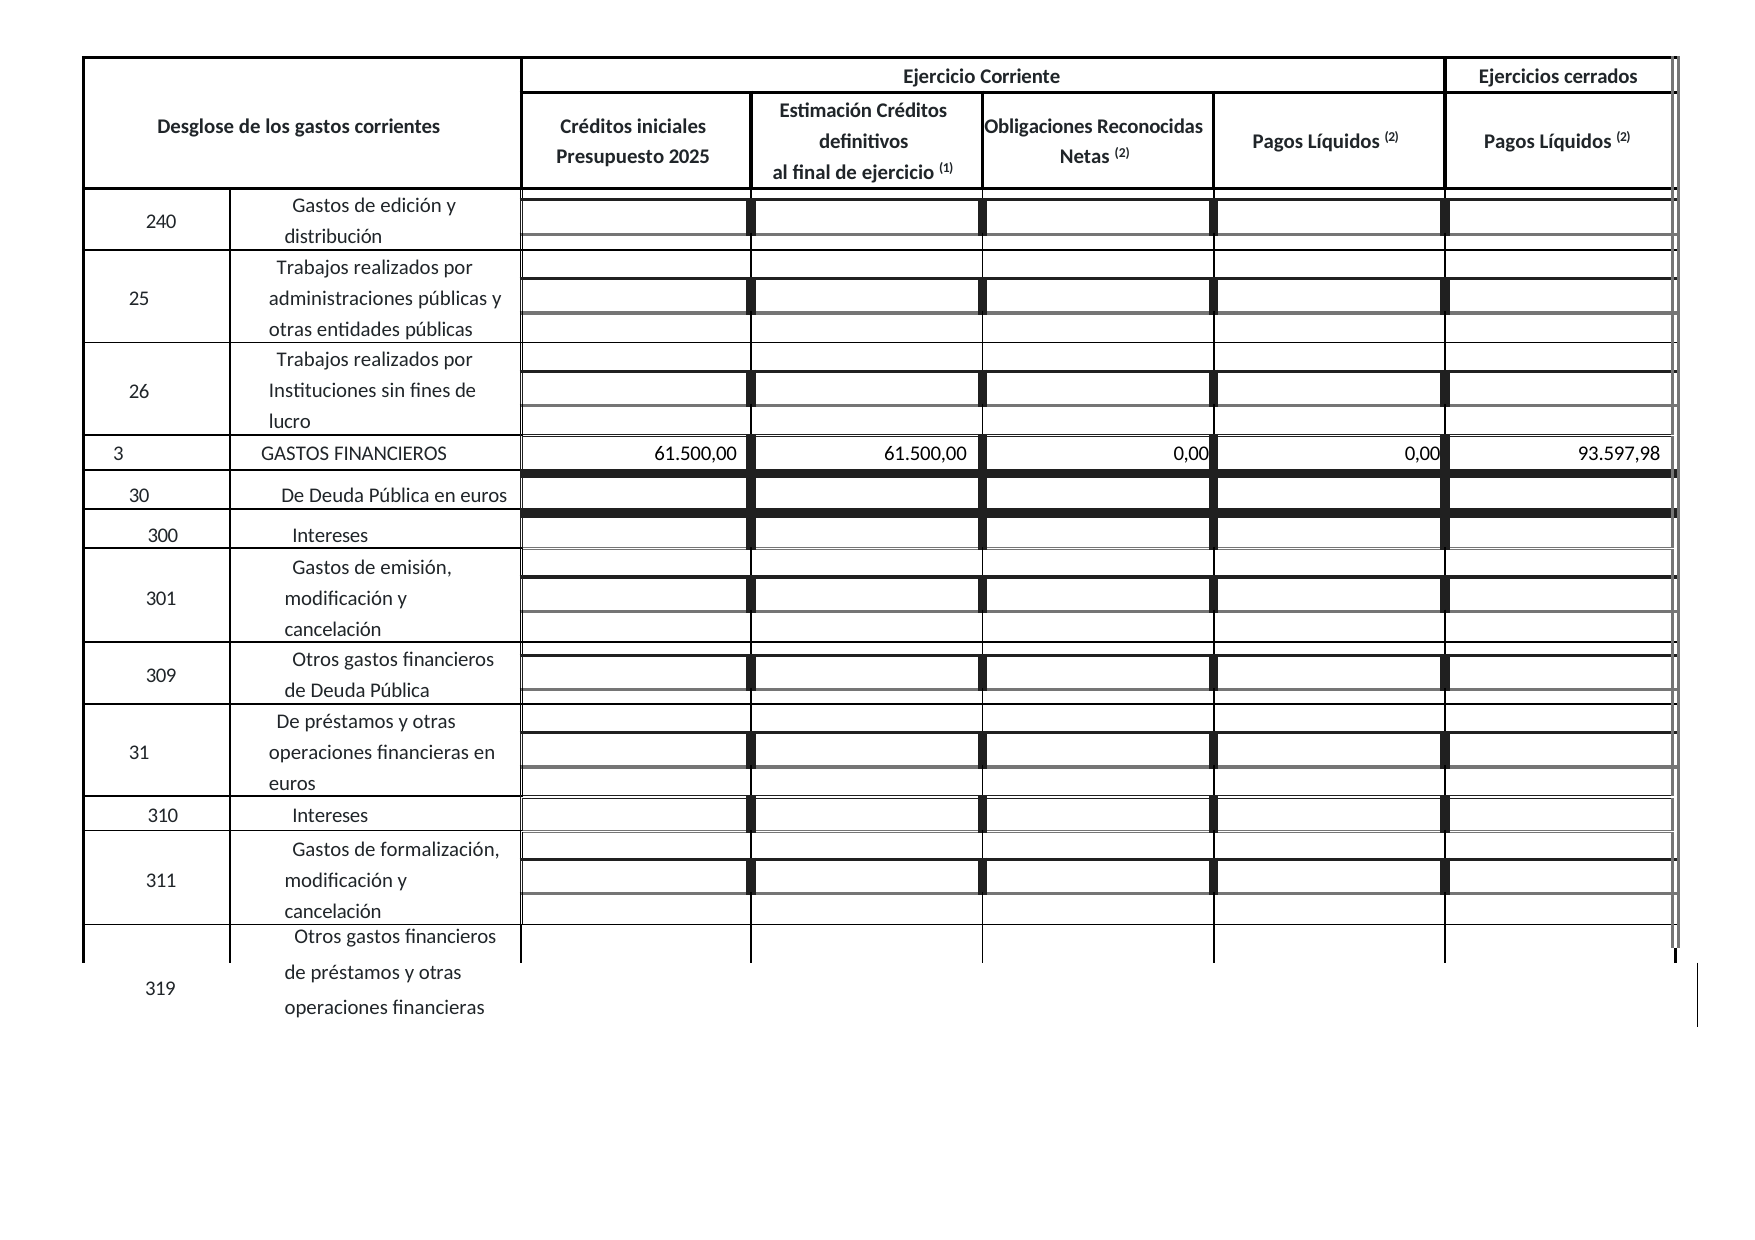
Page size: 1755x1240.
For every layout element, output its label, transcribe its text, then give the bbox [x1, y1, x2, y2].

table_cell [1446, 948, 1674, 963]
table_cell [1215, 251, 1444, 277]
table_cell [523, 190, 750, 198]
table_cell [983, 948, 1213, 963]
text operaciones financieras en [284, 998, 510, 1019]
table_cell [523, 833, 750, 858]
table_cell [523, 691, 750, 703]
table_cell [1215, 643, 1444, 654]
table_cell Trabajos realizados por administraciones públicas y otras entidades públicas [231, 251, 520, 341]
table_cell [1215, 925, 1444, 947]
table_cell [983, 550, 1213, 575]
table_cell [1446, 925, 1671, 947]
table_cell [60, 963, 83, 1027]
table_cell [987, 201, 1209, 232]
table_cell [752, 705, 982, 731]
table_cell [1218, 280, 1440, 311]
table_cell De préstamos y otras operaciones financieras en euros [231, 705, 520, 795]
table_cell [756, 478, 978, 508]
table_cell [1215, 895, 1444, 924]
table_cell [60, 948, 82, 963]
table_cell [1218, 518, 1440, 547]
table_cell 309 [85, 643, 229, 703]
table_cell [983, 705, 1213, 731]
table_cell [523, 251, 750, 277]
table_cell Pagos Líquidos (2) [1447, 94, 1671, 187]
table_cell De Deuda Pública en euros [231, 471, 520, 508]
table_cell [751, 963, 982, 970]
table_cell [752, 948, 982, 963]
table_cell [1446, 769, 1671, 795]
table_cell [1450, 280, 1671, 311]
table_cell [523, 280, 746, 311]
table_cell [752, 315, 982, 341]
table_cell [756, 861, 978, 892]
table_cell [1215, 407, 1444, 434]
table_cell [987, 373, 1209, 404]
table_cell [1446, 895, 1671, 924]
table_cell [752, 190, 982, 198]
table_cell [1446, 643, 1671, 654]
table_cell [983, 251, 1213, 277]
table_cell [523, 769, 750, 795]
table_cell 301 [85, 549, 229, 641]
table_cell 0,00 [987, 437, 1209, 469]
table_cell [983, 643, 1213, 654]
table_cell [230, 963, 521, 970]
table_cell [1218, 799, 1440, 830]
table_cell Gastos de emisión, modificación y cancelación [231, 549, 520, 641]
text Accesibilidad 1.0.0 - 1.2.3 - n? [145, 998, 284, 1019]
table_cell [983, 190, 1213, 198]
table_cell [523, 236, 750, 249]
table_cell [756, 579, 978, 609]
table_cell [1450, 799, 1671, 830]
table_cell [523, 315, 750, 341]
table_cell [983, 925, 1213, 947]
table_cell [1218, 657, 1440, 688]
table_cell [982, 963, 1214, 970]
table_cell [1218, 201, 1440, 232]
table_cell [752, 643, 982, 654]
table_cell Estimación Créditos definitivos al final de ejercicio (1) [753, 94, 981, 187]
table_cell 311 [85, 831, 229, 924]
table_cell 25 [85, 251, 229, 341]
table_cell [1218, 373, 1440, 404]
table_cell [752, 769, 982, 795]
table_cell [1214, 963, 1445, 970]
text 319 [145, 983, 510, 998]
table_cell [1215, 705, 1444, 731]
table_cell [1215, 315, 1444, 341]
table_cell [983, 895, 1213, 924]
table_cell [523, 861, 746, 892]
table_cell [523, 643, 750, 654]
table_cell [752, 691, 982, 703]
table_cell [1215, 550, 1444, 575]
table_cell [1450, 201, 1671, 232]
table_cell [987, 518, 1209, 547]
table_cell [1446, 407, 1671, 434]
table_cell 93.597,98 [1450, 437, 1671, 469]
table_cell [1450, 657, 1671, 688]
text de préstamos y otras [284, 967, 510, 983]
table_cell [522, 948, 750, 963]
table_cell [987, 478, 1209, 508]
table_header [60, 56, 82, 947]
table_cell Gastos de edición y distribución [231, 190, 520, 249]
table_cell [983, 236, 1213, 249]
table_cell [1215, 613, 1444, 641]
table_cell 26 [85, 343, 229, 434]
table_cell [1218, 861, 1440, 892]
text Accesibilidad 1.0.0 - 1.2.3 - n? [145, 967, 284, 983]
table_cell [1218, 478, 1440, 508]
table_cell [1450, 734, 1671, 765]
table_cell [1218, 579, 1440, 609]
table_cell [1215, 691, 1444, 703]
table_cell [752, 251, 982, 277]
table_cell [1446, 190, 1671, 198]
table_cell [752, 895, 982, 924]
table_cell [756, 373, 978, 404]
table_cell [523, 799, 746, 830]
table_cell [1677, 948, 1697, 963]
table_cell [987, 799, 1209, 830]
table_cell [523, 478, 746, 508]
table_cell [983, 343, 1213, 369]
table_cell [1215, 343, 1444, 369]
table_cell [523, 518, 746, 547]
table_cell [523, 734, 746, 765]
table_cell [1446, 251, 1671, 277]
table_cell [523, 407, 750, 434]
table_cell 61.500,00 [523, 437, 746, 469]
table_cell [752, 925, 982, 947]
table_cell [1450, 579, 1671, 609]
table_cell [521, 963, 751, 970]
table_cell Otros gastos financieros de Deuda Pública [231, 643, 520, 703]
table_cell 61.500,00 [756, 437, 978, 469]
table_header [1680, 56, 1697, 947]
table_cell [1446, 236, 1671, 249]
table_cell [1215, 833, 1444, 858]
table_cell [523, 895, 750, 924]
table_cell 3 [85, 436, 229, 469]
table_cell [1446, 691, 1671, 703]
table_cell [1446, 315, 1671, 341]
table_cell [983, 315, 1213, 341]
table_cell [84, 963, 230, 970]
table_cell [523, 201, 746, 232]
table_cell 240 [85, 190, 229, 249]
table_cell [523, 705, 750, 731]
table_cell [1450, 373, 1671, 404]
table_cell [983, 407, 1213, 434]
table_cell [756, 280, 978, 311]
table_cell [523, 613, 750, 641]
table_cell [752, 407, 982, 434]
table_cell [523, 579, 746, 609]
table_cell [756, 201, 978, 232]
table_cell [1450, 478, 1671, 508]
table_cell [983, 833, 1213, 858]
table_cell [1215, 236, 1444, 249]
table_cell [752, 343, 982, 369]
table_cell [1215, 948, 1444, 963]
table_cell [1446, 705, 1671, 731]
table_cell [1215, 190, 1444, 198]
table_cell [1218, 734, 1440, 765]
table_cell [523, 343, 750, 369]
table_header Ejercicios cerrados [1447, 59, 1671, 91]
table_cell Gastos de formalización, modificación y cancelación [231, 831, 520, 924]
table_cell [85, 925, 229, 947]
table_cell [522, 925, 750, 947]
table_cell Intereses [231, 797, 520, 830]
table_cell Obligaciones Reconocidas Netas (2) [984, 94, 1212, 187]
table_cell [523, 550, 750, 575]
table_cell [752, 613, 982, 641]
table_cell GASTOS FINANCIEROS [231, 436, 520, 469]
table_cell 31 [85, 705, 229, 795]
table_cell [987, 861, 1209, 892]
table_cell [983, 691, 1213, 703]
table_cell [987, 657, 1209, 688]
table_cell [1450, 518, 1671, 547]
table_cell [756, 518, 978, 547]
table_cell [1446, 833, 1671, 858]
table_cell [523, 657, 746, 688]
table_cell [752, 236, 982, 249]
table_cell [523, 373, 746, 404]
table_cell [756, 799, 978, 830]
table_cell [1445, 963, 1675, 970]
table_header Desglose de los gastos corrientes [85, 59, 520, 187]
table_cell Intereses [231, 510, 520, 547]
table_cell Créditos iniciales Presupuesto 2025 [523, 94, 749, 187]
table_cell [1446, 343, 1671, 369]
table_cell 300 [85, 510, 229, 547]
table_cell 310 [85, 797, 229, 830]
table_cell [756, 734, 978, 765]
table_cell Trabajos realizados por Instituciones sin fines de lucro [231, 343, 520, 434]
table_cell [752, 550, 982, 575]
table_cell [1215, 769, 1444, 795]
table_header Ejercicio Corriente [523, 59, 1443, 91]
table_cell [987, 579, 1209, 609]
table_cell 30 [85, 471, 229, 508]
table_cell [1446, 550, 1671, 575]
table_cell Otros gastos financieros [231, 925, 520, 947]
table_cell [231, 948, 520, 963]
table_cell [1450, 861, 1671, 892]
table_cell [752, 833, 982, 858]
table_cell [987, 734, 1209, 765]
table_cell [85, 948, 229, 963]
table_cell [1446, 613, 1671, 641]
table_cell Pagos Líquidos (2) [1215, 94, 1443, 187]
table_cell [987, 280, 1209, 311]
table_cell [756, 657, 978, 688]
table_cell [983, 613, 1213, 641]
table_cell 0,00 [1218, 437, 1440, 469]
table_cell [1675, 963, 1697, 970]
table_cell [983, 769, 1213, 795]
